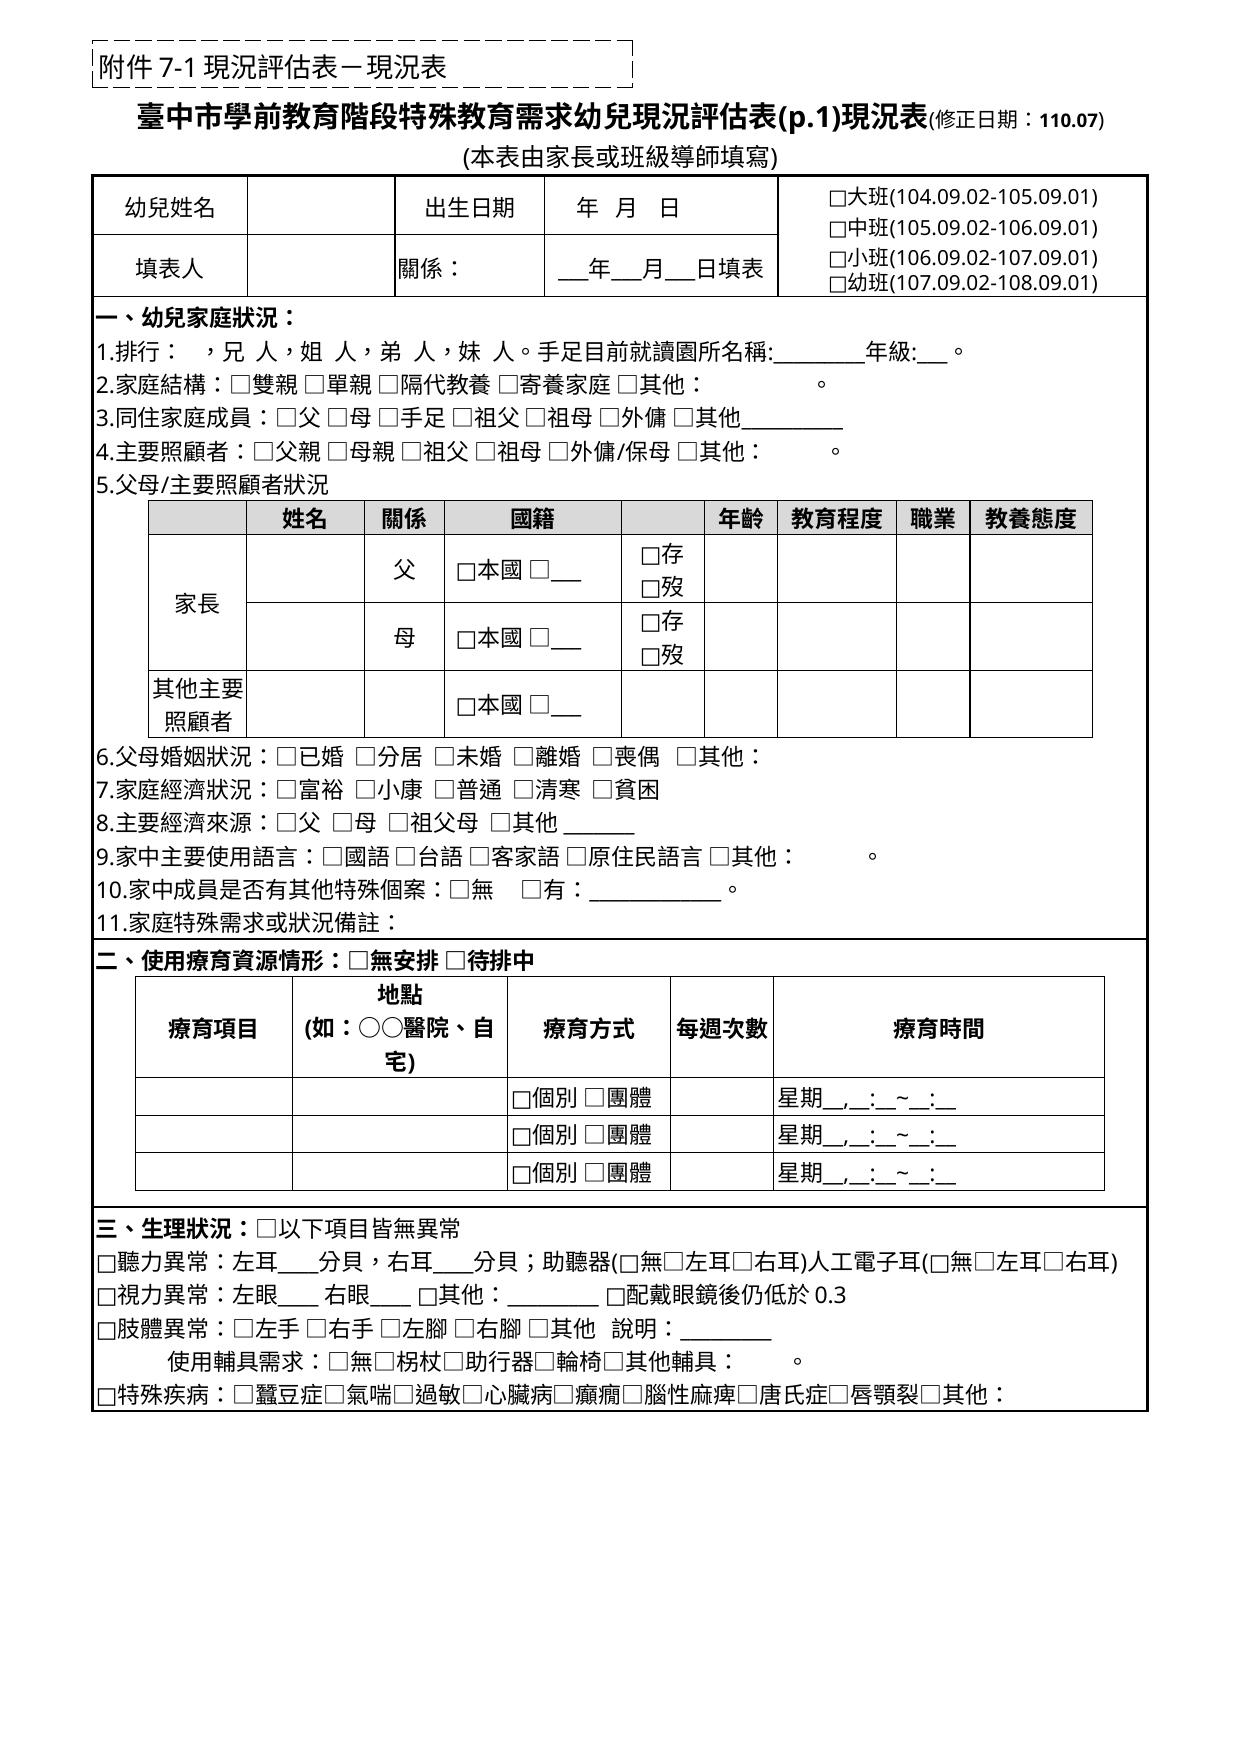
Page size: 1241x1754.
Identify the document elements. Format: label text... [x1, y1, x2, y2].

table_cell □存 □歿 [622, 603, 704, 670]
table_cell [897, 671, 969, 737]
table_header 姓名 [247, 501, 364, 534]
table_header 年齡 [705, 501, 777, 534]
table_cell [247, 671, 364, 737]
table_header 幼兒姓名 [94, 177, 247, 233]
table_header 地點 (如：○○醫院、自宅) [293, 977, 507, 1077]
text (本表由家長或班級導師填寫) [112, 137, 1128, 173]
table_cell [248, 235, 394, 296]
table_cell [971, 535, 1092, 602]
table_cell 填表人 [94, 235, 247, 296]
table_header 療育方式 [508, 977, 670, 1077]
table_header 年 月 日 [545, 177, 777, 233]
table_header 出生日期 [396, 177, 544, 233]
table_cell □個別 □團體 [508, 1153, 670, 1190]
table_cell [622, 671, 704, 737]
table_header 職業 [897, 501, 969, 534]
table_cell [778, 671, 896, 737]
table_cell 星期__,__:__~__:__ [774, 1078, 1104, 1114]
table_cell [136, 1153, 292, 1190]
table_header 療育項目 [136, 977, 292, 1077]
table_cell [705, 603, 777, 670]
table_cell □個別 □團體 [508, 1116, 670, 1152]
text 臺中市學前教育階段特殊教育需求幼兒現況評估表(p.1)現況表(修正日期：110.07) [112, 94, 1128, 136]
table_cell 母 [365, 603, 444, 670]
table_cell [671, 1153, 773, 1190]
table_cell □本國 □___ [445, 535, 621, 602]
table_cell 一、幼兒家庭狀況： 1.排行： ，兄 人，姐 人，弟 人，妹 人。手足目前就讀園所名稱:_________年級:___。 2.家庭結構：□雙親 □單親 □隔代教養 □寄養家庭 □其他： 。 3.同住家庭成員：□父 □母 □手足 □祖父 □祖母 □外傭 □其他__________ 4.主要照顧者：□父親 □母親 □祖父 □祖母 □外傭/保母 □其他： 。 5.父母/主要照顧者狀況 6.父母婚姻狀況：□已婚 □分居 □未婚 □離婚 □喪偶 □其他： 7.家庭經濟狀況：□富裕 □小康 □普通 □清寒 □貧困 8.主要經濟來源：□父 □母 □祖父母 □其他 _______ 9.家中主要使用語言：□國語 □台語 □客家語 □原住民語言 □其他： 。 10.家中成員是否有其他特殊個案：□無 □有：_____________。 11.家庭特殊需求或狀況備註： [94, 297, 1146, 938]
table_header 教育程度 [778, 501, 896, 534]
table_cell [705, 671, 777, 737]
table_cell [778, 603, 896, 670]
table_cell [971, 603, 1092, 670]
table_cell [897, 535, 969, 602]
table_header 療育時間 [774, 977, 1104, 1077]
table_cell [293, 1078, 507, 1114]
table_cell 其他主要照顧者 [149, 671, 246, 737]
table_header 每週次數 [671, 977, 773, 1077]
table_cell [293, 1153, 507, 1190]
table_cell [897, 603, 969, 670]
table_cell [247, 603, 364, 670]
table_header 國籍 [445, 501, 621, 534]
table_cell [671, 1078, 773, 1114]
table_cell 關係： [396, 235, 544, 296]
table_header 關係 [365, 501, 444, 534]
table_cell 二、使用療育資源情形：□無安排 □待排中 [94, 940, 1146, 1206]
table_cell 三、生理狀況：□以下項目皆無異常 □聽力異常：左耳____分貝，右耳____分貝；助聽器(□無□左耳□右耳)人工電子耳(□無□左耳□右耳) □視力異常：左眼____ 右眼____ □其他：_________ □配戴眼鏡後仍低於0.3 □肢體異常：□左手 □右手 □左腳 □右腳 □其他 說明：_________ 使用輔具需求：□無□柺杖□助行器□輪椅□其他輔具： 。 □特殊疾病：□蠶豆症□氣喘□過敏□心臟病□癲癇□腦性麻痺□唐氏症□唇顎裂□其他： [94, 1208, 1146, 1410]
table_cell □個別 □團體 [508, 1078, 670, 1114]
table_cell [705, 535, 777, 602]
table_cell [778, 535, 896, 602]
table_cell [293, 1116, 507, 1152]
table_cell 星期__,__:__~__:__ [774, 1153, 1104, 1190]
table_cell [136, 1116, 292, 1152]
table_cell □存 □歿 [622, 535, 704, 602]
table_cell [671, 1116, 773, 1152]
table_header [622, 501, 704, 534]
text 附件7-1現況評估表－現況表 [99, 46, 626, 81]
table_cell [971, 671, 1092, 737]
table_cell 父 [365, 535, 444, 602]
table_header □大班(104.09.02-105.09.01) □中班(105.09.02-106.09.01) □小班(106.09.02-107.09.01) □幼班(107.09.02-108.09.01) [779, 177, 1146, 296]
table_cell [247, 535, 364, 602]
table_header 教養態度 [971, 501, 1092, 534]
table_cell □本國 □___ [445, 603, 621, 670]
table_header [248, 177, 394, 233]
table_header [149, 501, 246, 534]
table_cell □本國 □___ [445, 671, 621, 737]
table_cell 家長 [149, 535, 246, 670]
table_cell 星期__,__:__~__:__ [774, 1116, 1104, 1152]
table_cell [365, 671, 444, 737]
table_cell [136, 1078, 292, 1114]
table_cell ___年___月___日填表 [545, 235, 777, 296]
